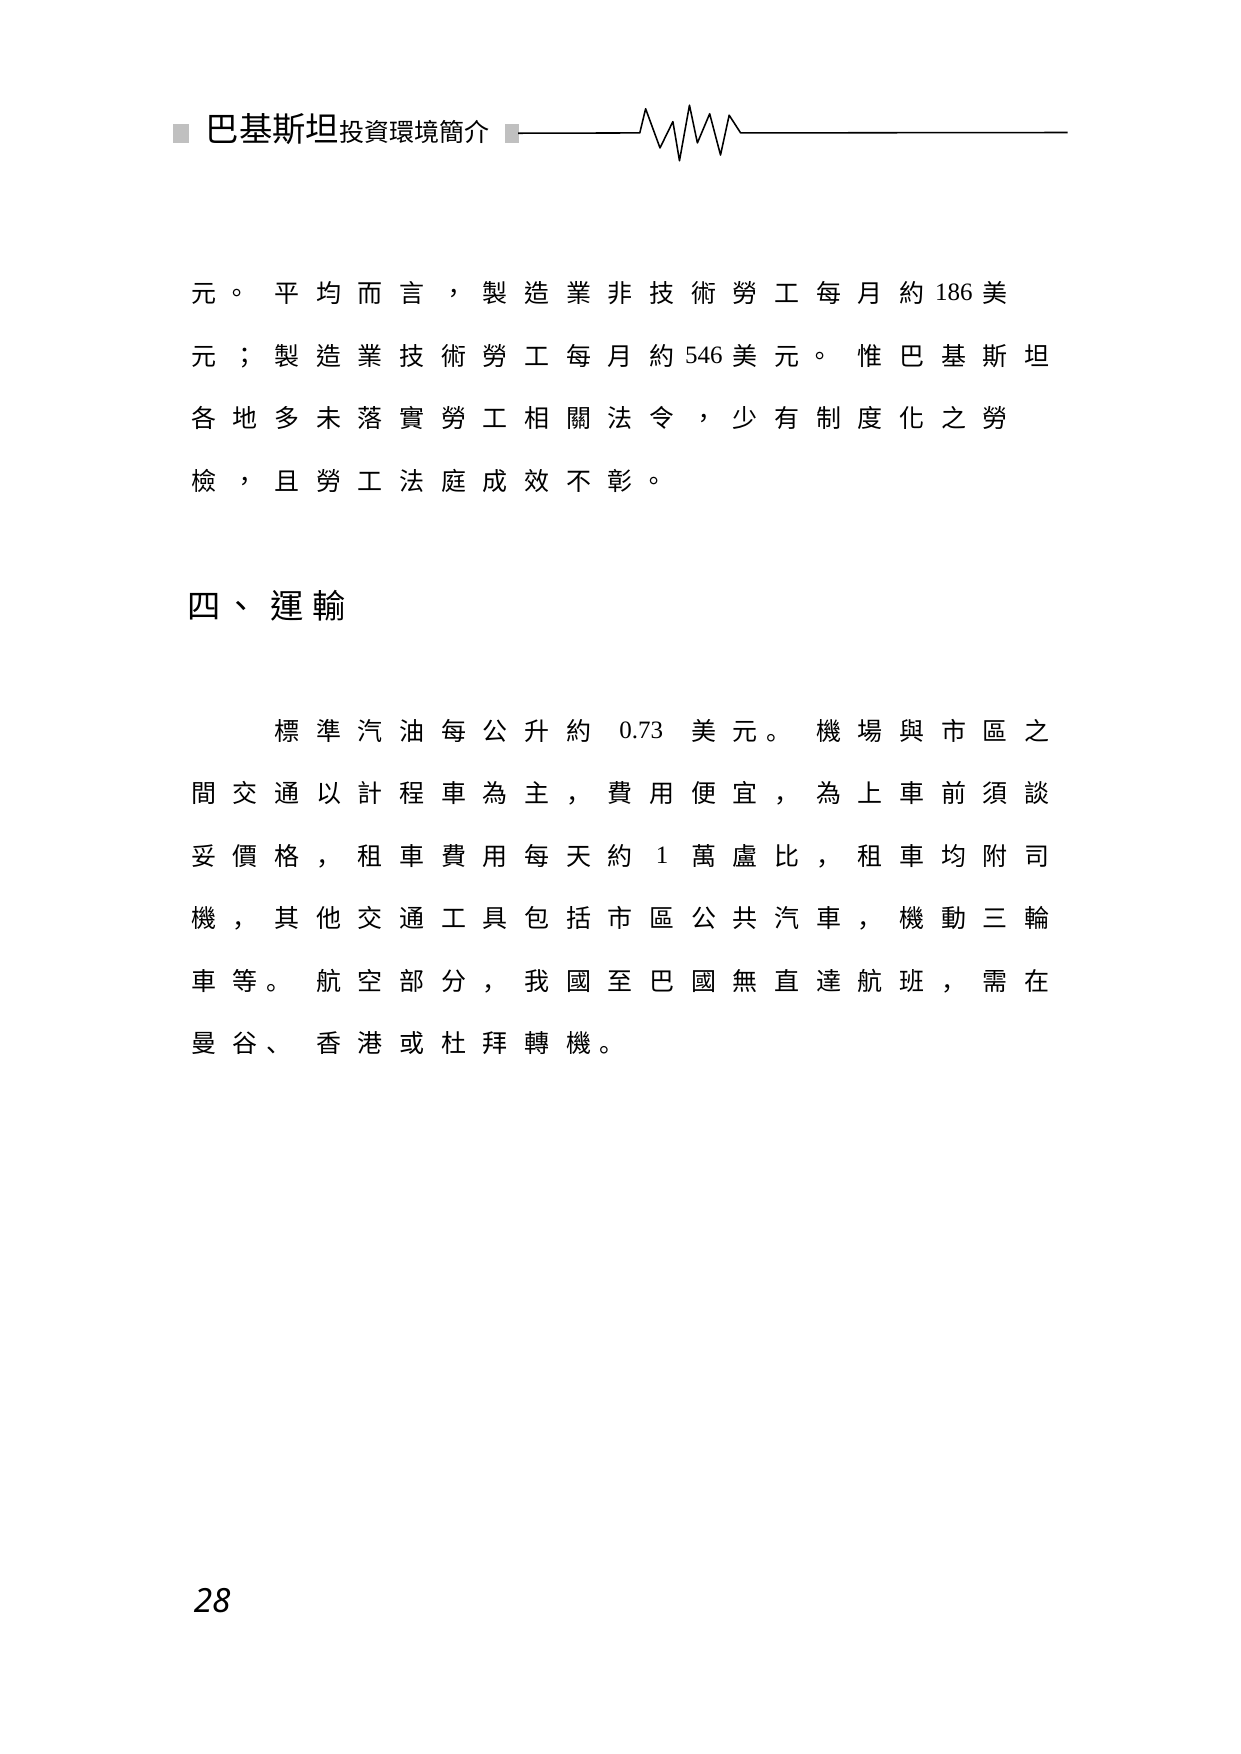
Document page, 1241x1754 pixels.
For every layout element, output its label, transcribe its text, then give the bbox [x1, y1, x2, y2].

text 四、運輸 [183, 563, 1058, 625]
text 標準汽油每公升約0.73美元。機場與市區之間交通以計程車為主，費用便宜，為上車前須談妥價格，租車費用每天約1萬盧比，租車均附司機，其他交通工具包括市區公共汽車，機動三輪車等。航空部分，我國至巴國無直達航班，需在曼谷、香港或杜拜轉機。 [183, 688, 1058, 1063]
text 元。平均而言，製造業非技術勞工每月約186美元；製造業技術勞工每月約546美元。惟巴基斯坦各地多未落實勞工相關法令，少有制度化之勞檢，且勞工法庭成效不彰。 [183, 250, 1058, 500]
